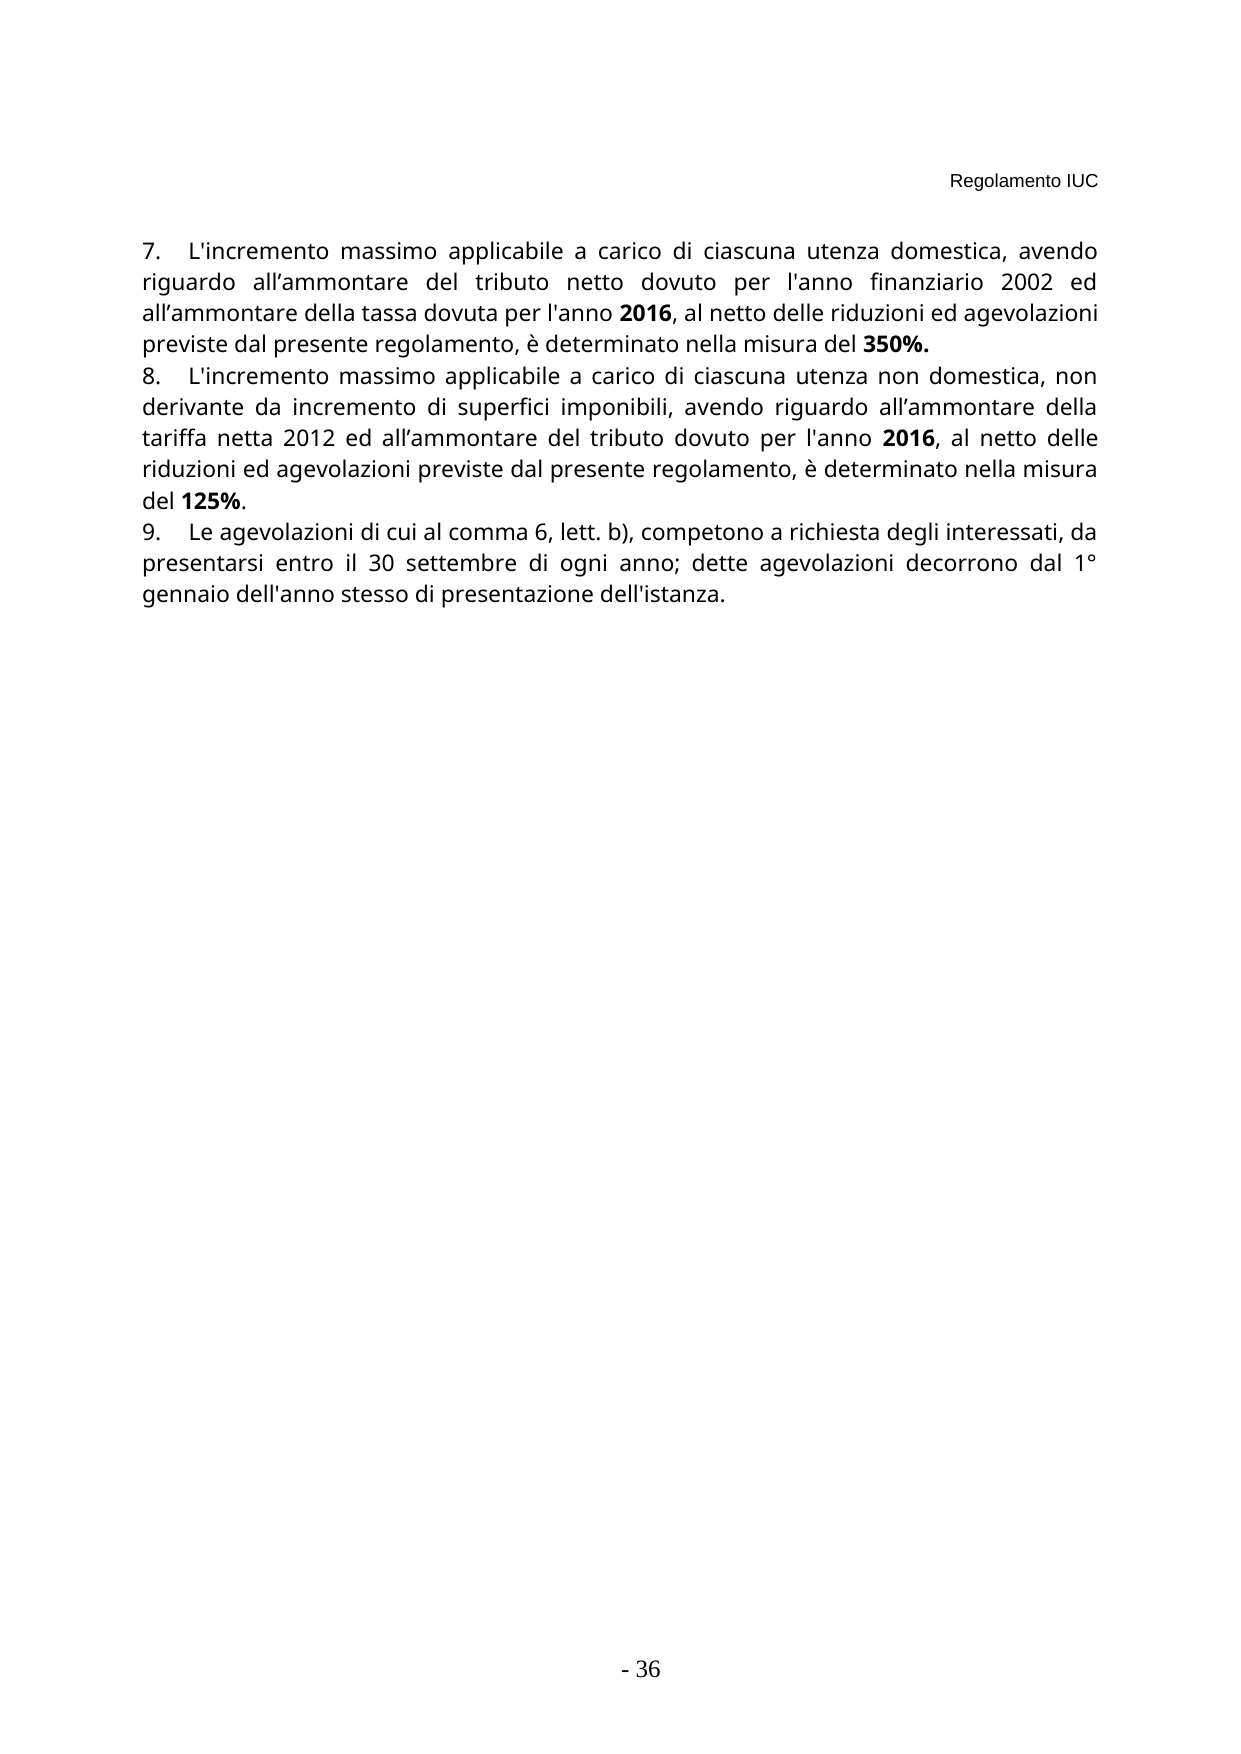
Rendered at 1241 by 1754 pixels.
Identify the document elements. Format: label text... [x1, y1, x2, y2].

text 8. L'incremento massimo applicabile a carico di ciascuna utenza non domestica, non derivante da incremento di superfici imponibili, avendo riguardo all’ammontare della tariffa netta 2012 ed all’ammontare del tributo dovuto per l'anno 2016, al netto delle riduzioni ed agevolazioni previste dal presente regolamento, è determinato nella misura del 125%. [142, 359, 1098, 516]
text 7. L'incremento massimo applicabile a carico di ciascuna utenza domestica, avendo riguardo all’ammontare del tributo netto dovuto per l'anno finanziario 2002 ed all’ammontare della tassa dovuta per l'anno 2016, al netto delle riduzioni ed agevolazioni previste dal presente regolamento, è determinato nella misura del 350%. [142, 234, 1098, 359]
text 9. Le agevolazioni di cui al comma 6, lett. b), competono a richiesta degli interessati, da presentarsi entro il 30 settembre di ogni anno; dette agevolazioni decorrono dal 1° gennaio dell'anno stesso di presentazione dell'istanza. [142, 516, 1098, 609]
